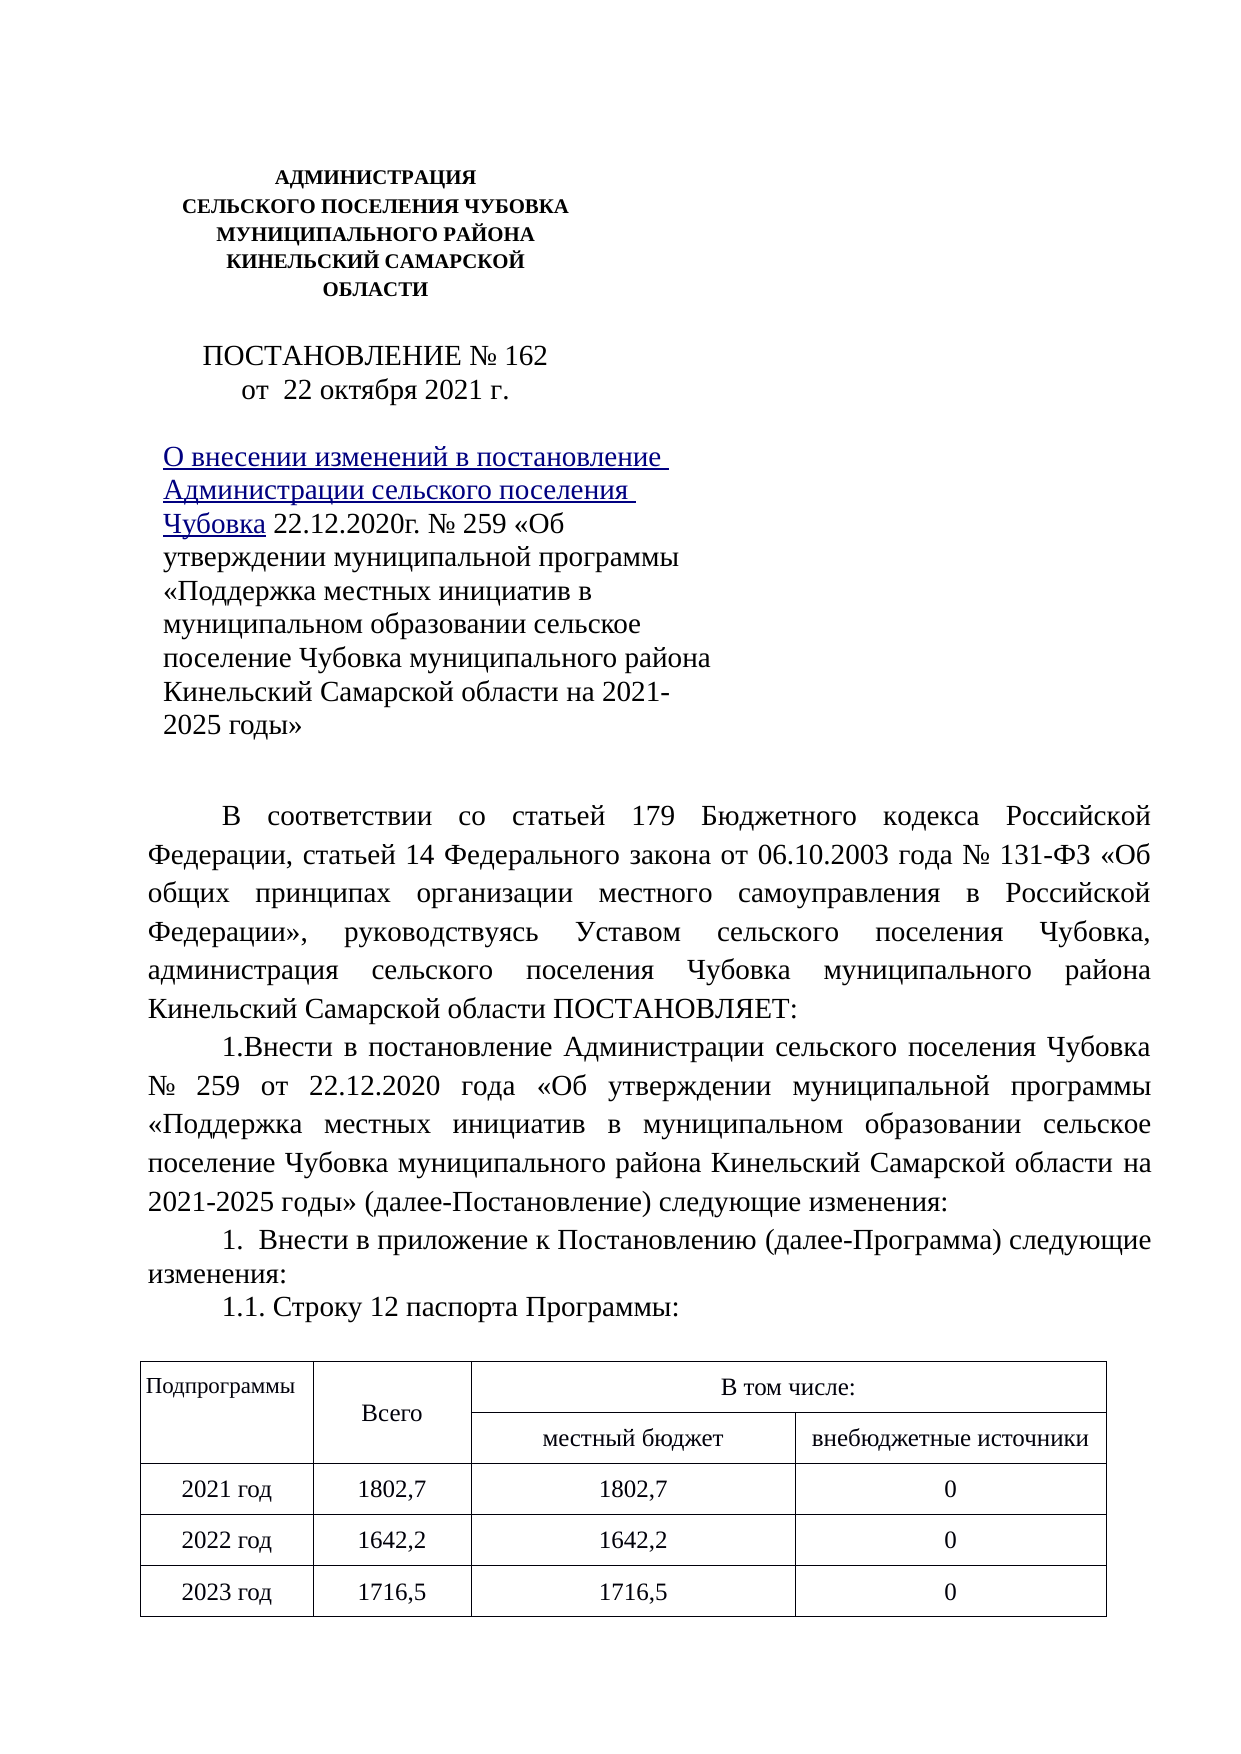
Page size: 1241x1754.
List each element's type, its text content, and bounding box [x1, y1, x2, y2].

table_cell 2023 год [141, 1566, 313, 1616]
text В соответствии со статьей 179 Бюджетного кодекса Российской Федерации, статьей 14 Федерального закона от 06.10.2003 года № 131-ФЗ «Об общих принципах организации местного самоуправления в Российской Федерации», руководствуясь Уставом сельского поселения Чубовка, администрация сельского поселения Чубовка муниципального района Кинельский Самарской области ПОСТАНОВЛЯЕТ: [148, 798, 1152, 1024]
table_header [152, 146, 163, 405]
table_cell местный бюджет [472, 1413, 795, 1463]
text 1.1. Строку 12 паспорта Программы: [148, 1289, 1152, 1323]
table_cell О внесении изменений в постановление Администрации сельского поселения Чубовка 22.12.2020г. № 259 «Об утверждении муниципальной программы «Поддержка местных инициатив в муниципальном образовании сельское поселение Чубовка муниципального района Кинельский Самарской области на 2021-2025 годы» [152, 405, 724, 741]
table_header АДМИНИСТРАЦИЯ СЕЛЬСКОГО ПОСЕЛЕНИЯ ЧУБОВКА МУНИЦИПАЛЬНОГО РАЙОНА КИНЕЛЬСКИЙ САМАРСКОЙ ОБЛАСТИ ПОСТАНОВЛЕНИЕ № 162 от 22 октября 2021 г. [578, 146, 589, 405]
table_cell 1642,2 [314, 1515, 471, 1565]
table_cell 1716,5 [314, 1566, 471, 1616]
table_cell 1642,2 [472, 1515, 795, 1565]
table_cell 0 [796, 1464, 1106, 1514]
table_cell 2022 год [141, 1515, 313, 1565]
table_header Подпрограммы [141, 1362, 313, 1463]
table_header Всего [314, 1362, 471, 1463]
text 1.Внести в постановление Администрации сельского поселения Чубовка № 259 от 22.12.2020 года «Об утверждении муниципальной программы «Поддержка местных инициатив в муниципальном образовании сельское поселение Чубовка муниципального района Кинельский Самарской области на 2021-2025 годы» (далее-Постановление) следующие изменения: [148, 1029, 1152, 1217]
table_cell внебюджетные источники [796, 1413, 1106, 1463]
table_cell 1802,7 [314, 1464, 471, 1514]
table_cell 2021 год [141, 1464, 313, 1514]
table_cell 0 [796, 1566, 1106, 1616]
table_cell 1716,5 [472, 1566, 795, 1616]
table_cell 0 [796, 1515, 1106, 1565]
table_header [589, 146, 724, 405]
text 1. Внести в приложение к Постановлению (далее-Программа) следующие изменения: [148, 1222, 1152, 1289]
table_header В том числе: [472, 1362, 1106, 1412]
table_cell 1802,7 [472, 1464, 795, 1514]
